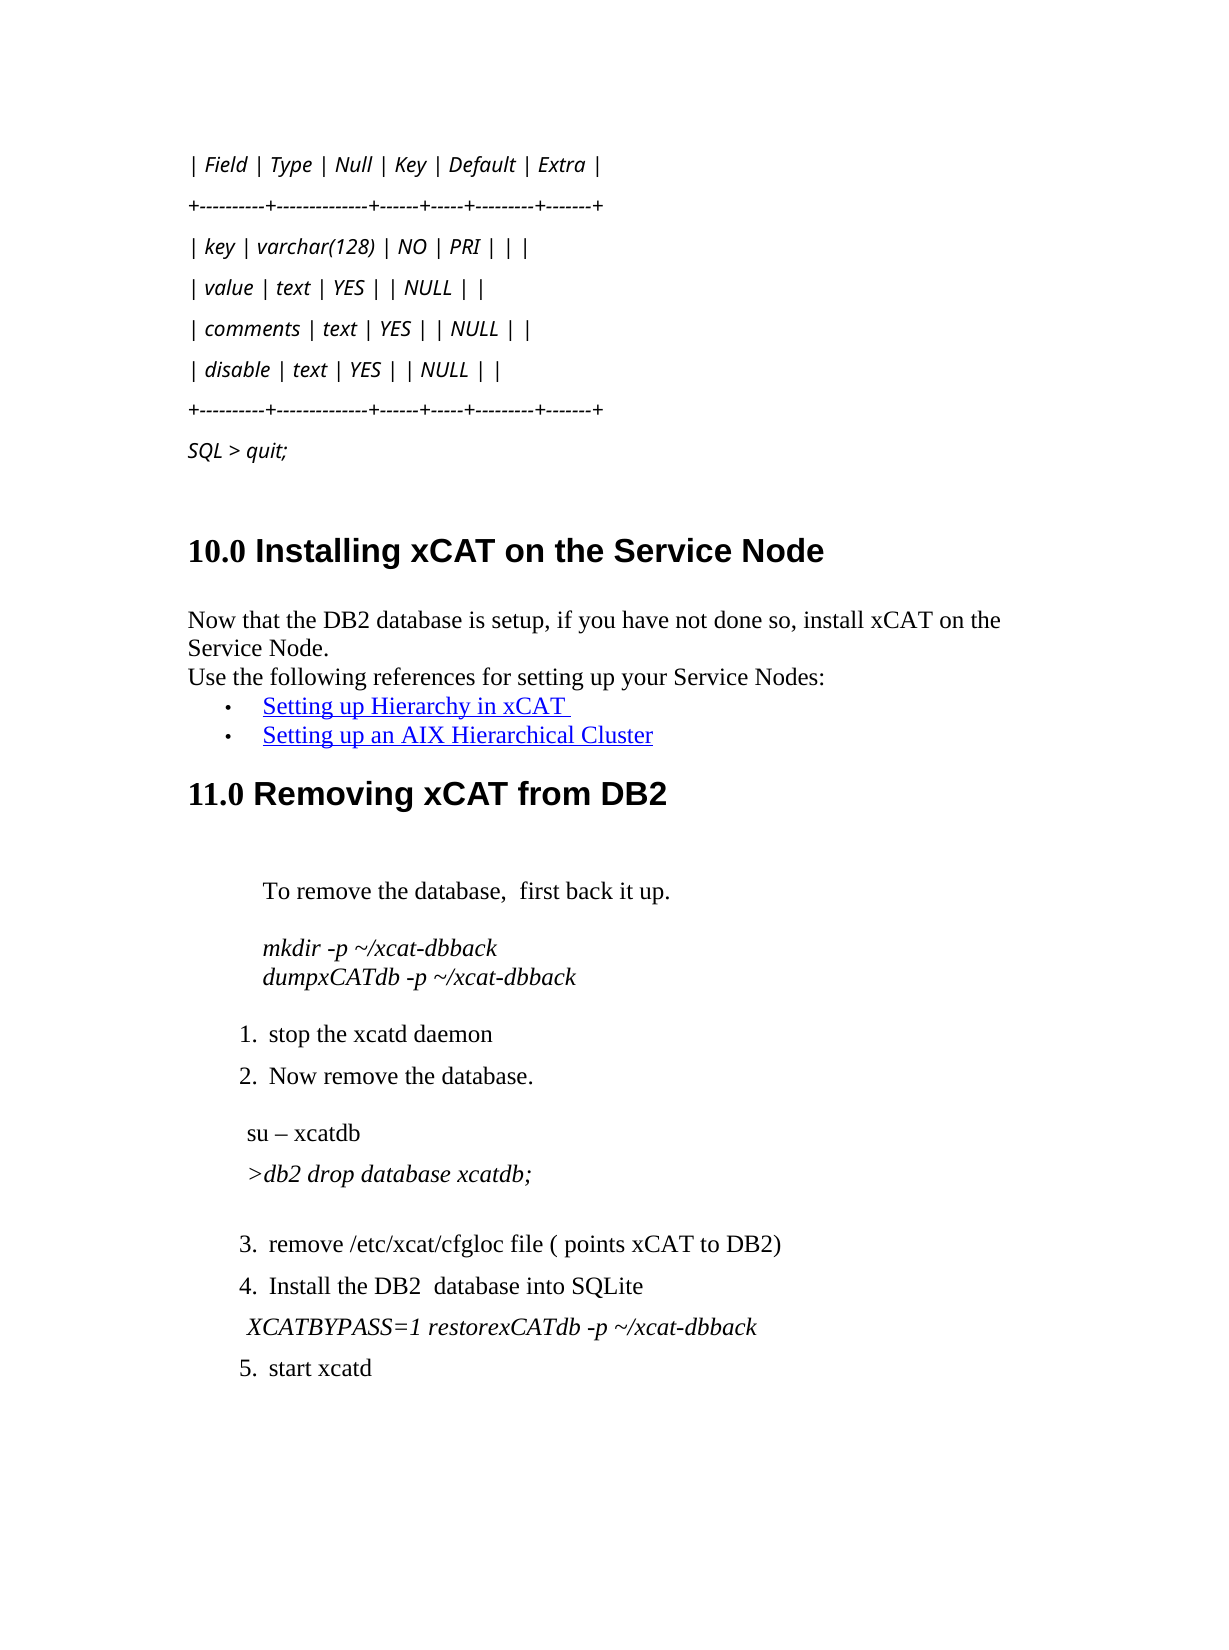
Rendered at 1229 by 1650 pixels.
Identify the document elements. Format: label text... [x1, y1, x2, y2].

list remove /etc/xcat/cfgloc file ( points xCAT to DB2) [217, 1229, 1041, 1258]
list start xcatd [217, 1353, 1041, 1382]
list Now remove the database. su – xcatdb [217, 1061, 1041, 1147]
text | value | text | YES | | NULL | | [187, 273, 1041, 301]
text SQL > quit; [187, 437, 1041, 465]
list >db2 drop database xcatdb; [217, 1159, 1041, 1217]
list stop the xcatd daemon [217, 1019, 1041, 1048]
text Now that the DB2 database is setup, if you have not done so, install xCAT on the Service Node. [187, 605, 1041, 662]
text +----------+--------------+------+-----+---------+-------+ [187, 191, 1041, 219]
text | key | varchar(128) | NO | PRI | | | [187, 232, 1041, 260]
list XCATBYPASS=1 restorexCATdb -p ~/xcat-dbback [217, 1312, 1041, 1341]
list Setting up Hierarchy in xCAT [225, 691, 1041, 720]
list Setting up an AIX Hierarchical Cluster [225, 720, 1041, 748]
text | Field | Type | Null | Key | Default | Extra | [187, 150, 1041, 178]
subtitle Removing xCAT from DB2 [187, 773, 1041, 812]
subtitle Installing xCAT on the Service Node [187, 531, 1041, 570]
text +----------+--------------+------+-----+---------+-------+ [187, 396, 1041, 424]
text To remove the database, first back it up. mkdir -p ~/xcat-dbback dumpxCATdb -p ~/xcat-dbback [262, 876, 1041, 991]
text Use the following references for setting up your Service Nodes: [187, 662, 1041, 691]
text | disable | text | YES | | NULL | | [187, 355, 1041, 383]
list Install the DB2 database into SQLite [217, 1271, 1041, 1299]
text | comments | text | YES | | NULL | | [187, 314, 1041, 342]
